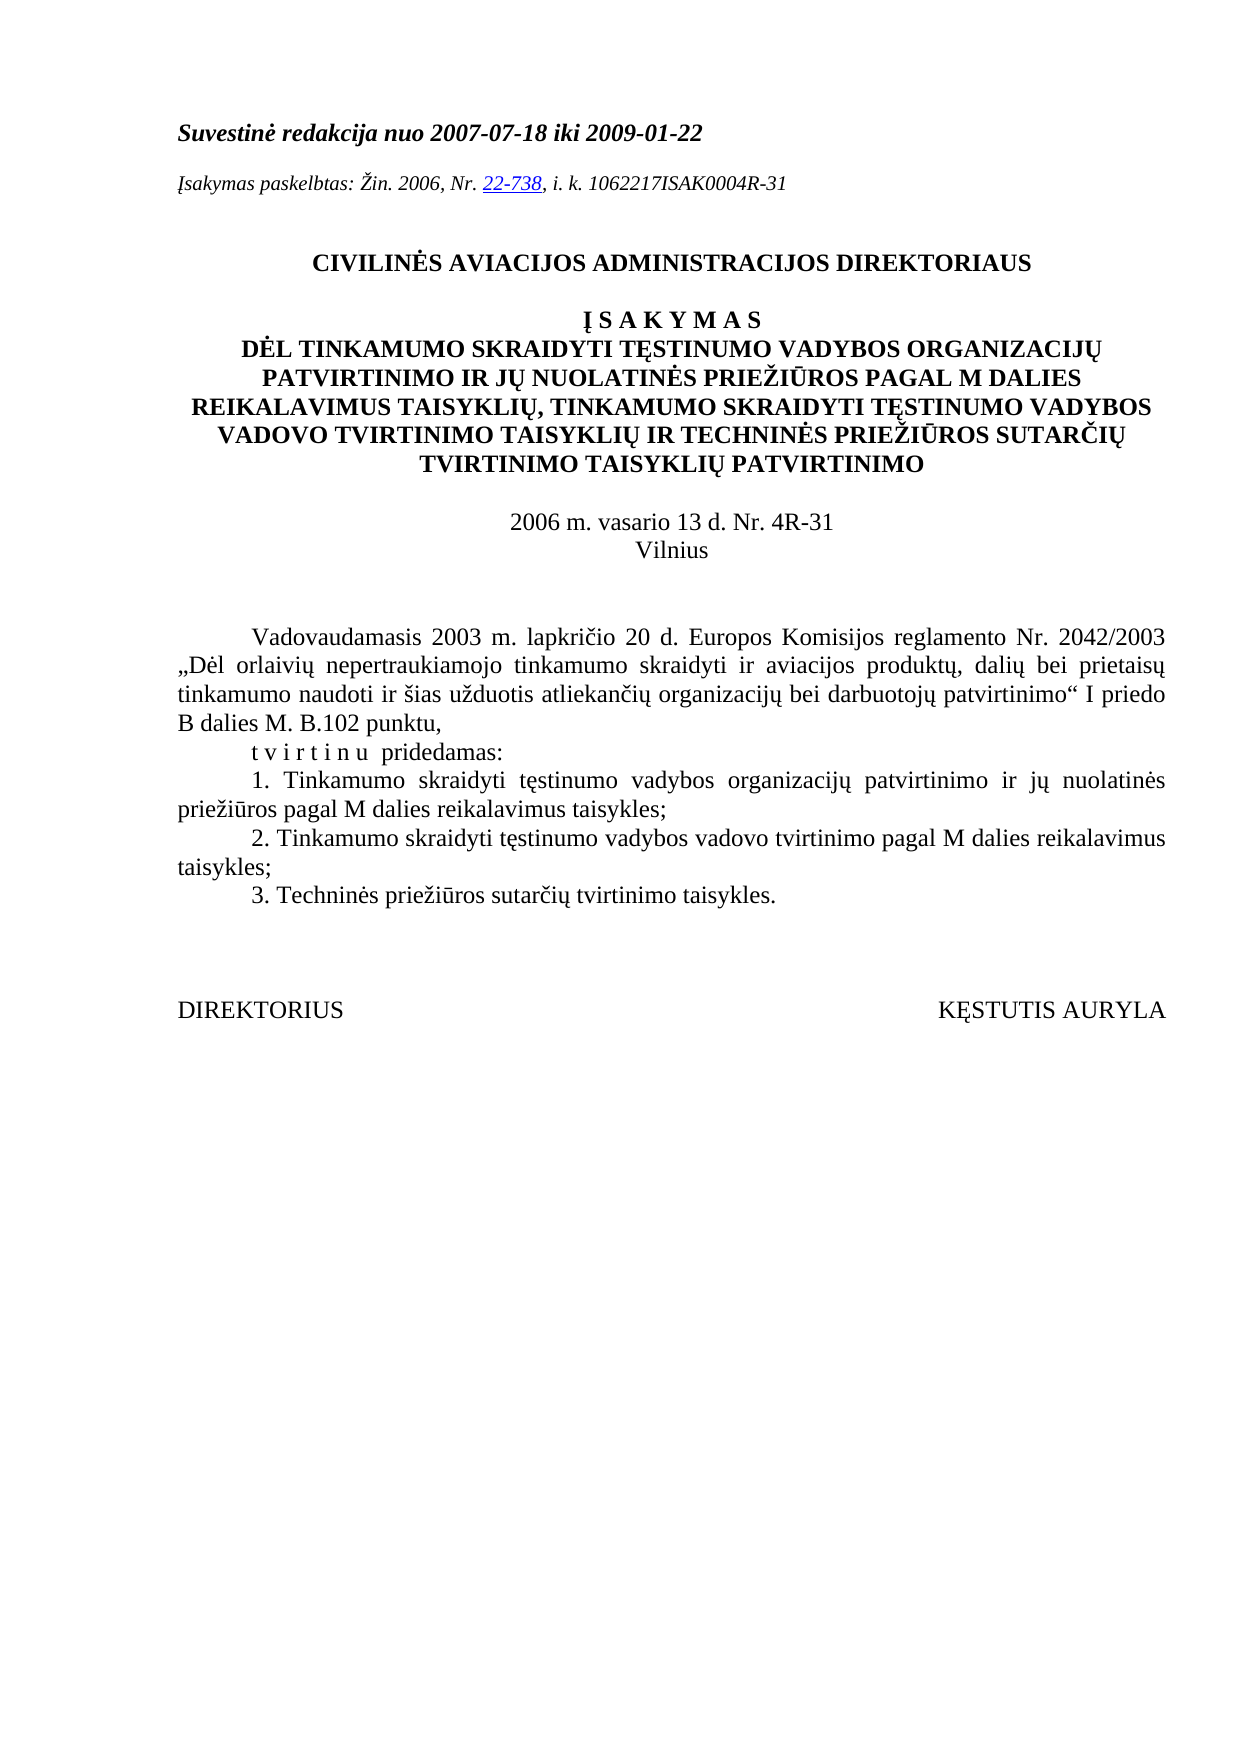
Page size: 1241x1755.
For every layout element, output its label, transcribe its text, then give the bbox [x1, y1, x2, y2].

text DĖL TINKAMUMO SKRAIDYTI TĘSTINUMO VADYBOS ORGANIZACIJŲ PATVIRTINIMO IR JŲ NUOLATINĖS PRIEŽIŪROS PAGAL M DALIES REIKALAVIMUS TAISYKLIŲ, TINKAMUMO SKRAIDYTI TĘSTINUMO VADYBOS VADOVO TVIRTINIMO TAISYKLIŲ IR TECHNINĖS PRIEŽIŪROS SUTARČIŲ TVIRTINIMO TAISYKLIŲ PATVIRTINIMO [177, 334, 1166, 478]
text 2006 m. vasario 13 d. Nr. 4R-31 [177, 507, 1166, 535]
text 3. Techninės priežiūros sutarčių tvirtinimo taisykles. [177, 880, 1166, 909]
text 1. Tinkamumo skraidyti tęstinumo vadybos organizacijų patvirtinimo ir jų nuolatinės priežiūros pagal M dalies reikalavimus taisykles; [177, 765, 1166, 823]
text Į S A K Y M A S [177, 305, 1166, 334]
text Įsakymas paskelbtas: Žin. 2006, Nr. 22-738, i. k. 1062217ISAK0004R-31 [177, 171, 1166, 195]
text DIREKTORIUS KĘSTUTIS AURYLA [177, 995, 1166, 1024]
text CIVILINĖS AVIACIJOS ADMINISTRACIJOS DIREKTORIAUS [177, 248, 1166, 277]
text 2. Tinkamumo skraidyti tęstinumo vadybos vadovo tvirtinimo pagal M dalies reikalavimus taisykles; [177, 823, 1166, 880]
text Suvestinė redakcija nuo 2007-07-18 iki 2009-01-22 [177, 118, 1166, 147]
text tvirtinu pridedamas: [177, 737, 1166, 765]
text Vadovaudamasis 2003 m. lapkričio 20 d. Europos Komisijos reglamento Nr. 2042/2003 „Dėl orlaivių nepertraukiamojo tinkamumo skraidyti ir aviacijos produktų, dalių bei prietaisų tinkamumo naudoti ir šias užduotis atliekančių organizacijų bei darbuotojų patvirtinimo“ I priedo B dalies M. B.102 punktu, [177, 622, 1166, 737]
text Vilnius [177, 535, 1166, 564]
